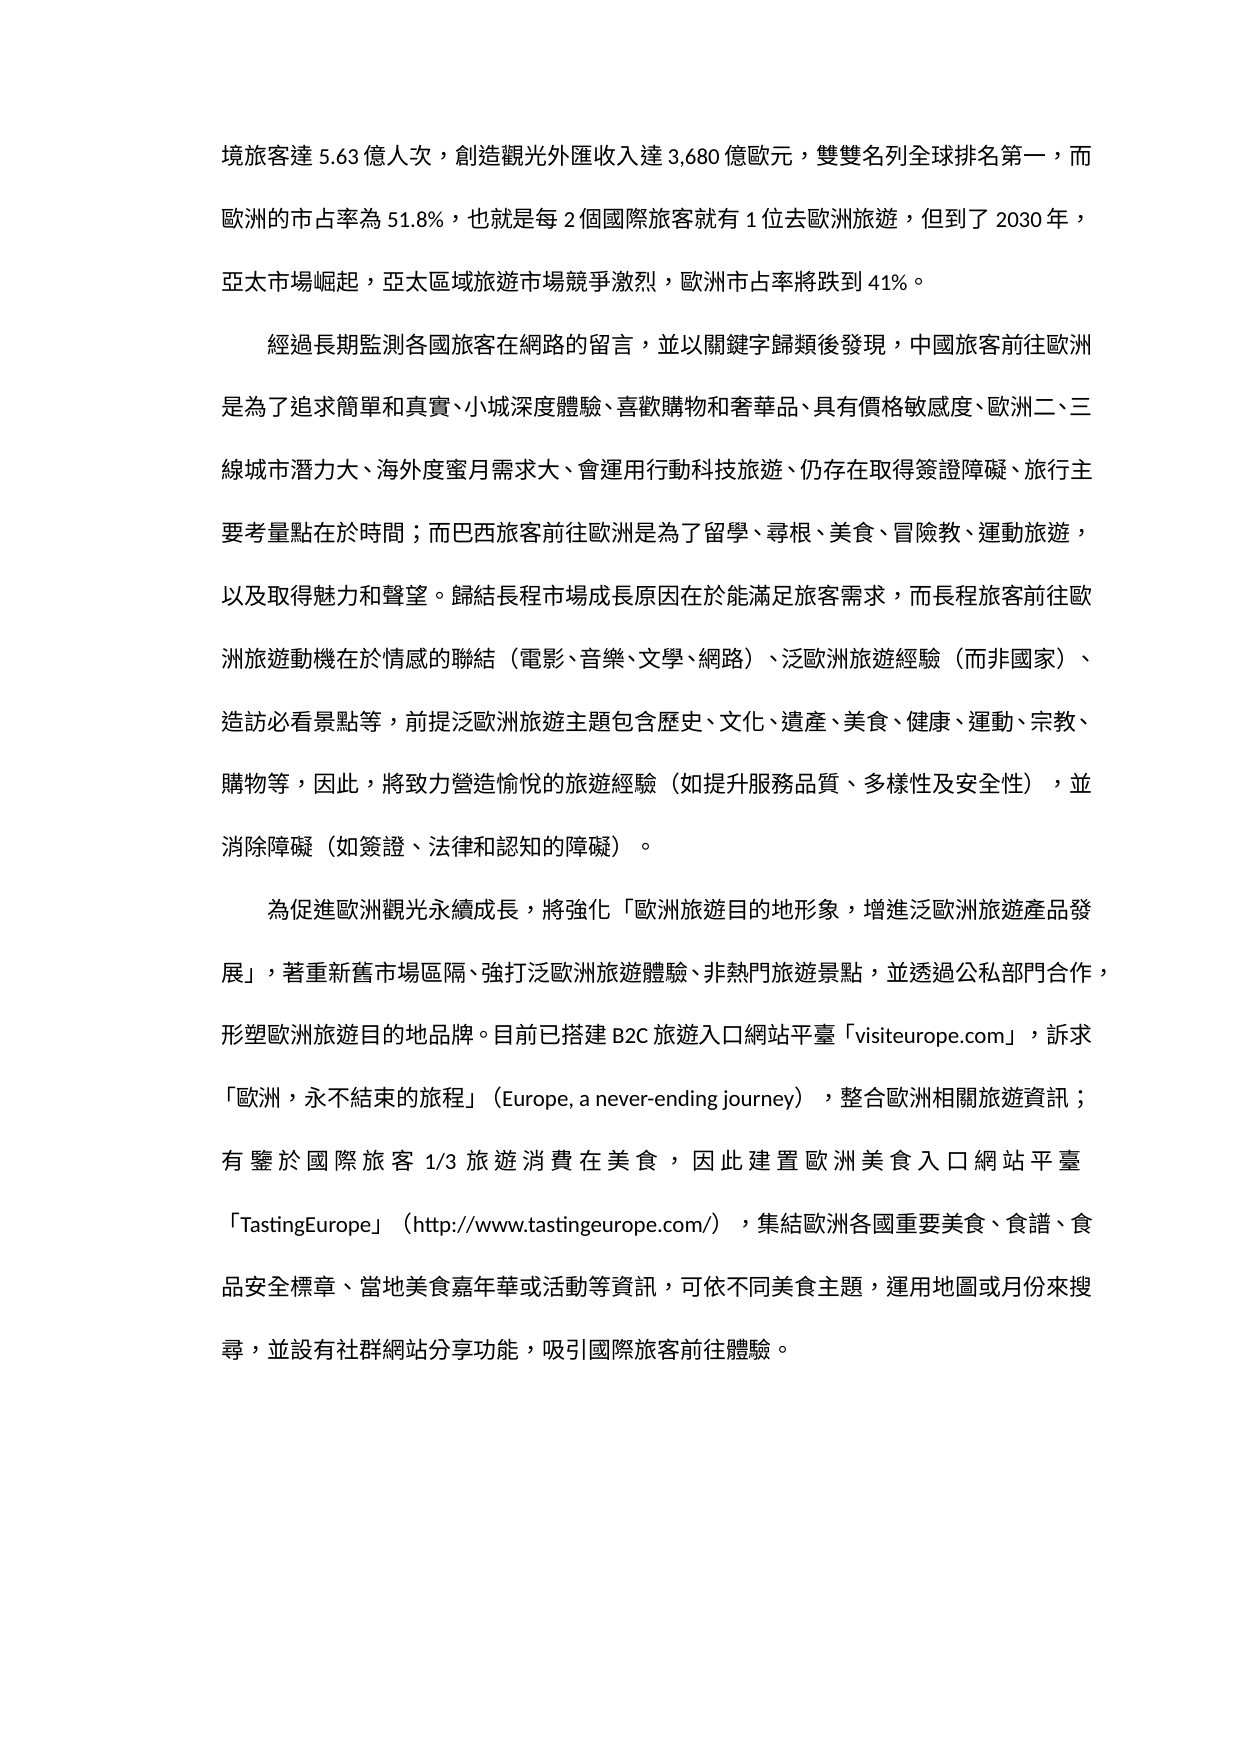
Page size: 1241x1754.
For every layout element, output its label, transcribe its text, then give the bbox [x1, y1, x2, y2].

text 經過長期監測各國旅客在網路的留言，並以關鍵字歸類後發現，中國旅客前往歐洲是為了追求簡單和真實、小城深度體驗、喜歡購物和奢華品、具有價格敏感度、歐洲二、三線城市潛力大、海外度蜜月需求大、會運用行動科技旅遊、仍存在取得簽證障礙、旅行主要考量點在於時間；而巴西旅客前往歐洲是為了留學、尋根、美食、冒險教、運動旅遊，以及取得魅力和聲望。歸結長程市場成長原因在於能滿足旅客需求，而長程旅客前往歐洲旅遊動機在於情感的聯結（電影、音樂、文學、網路）、泛歐洲旅遊經驗（而非國家）、造訪必看景點等，前提泛歐洲旅遊主題包含歷史、文化、遺產、美食、健康、運動、宗教、購物等，因此，將致力營造愉悅的旅遊經驗（如提升服務品質、多樣性及安全性），並消除障礙（如簽證、法律和認知的障礙）。 [222, 312, 1092, 877]
text 為促進歐洲觀光永續成長，將強化「歐洲旅遊目的地形象，增進泛歐洲旅遊產品發展」，著重新舊市場區隔、強打泛歐洲旅遊體驗、非熱門旅遊景點，並透過公私部門合作，形塑歐洲旅遊目的地品牌。目前已搭建B2C旅遊入口網站平臺「visiteurope.com」，訴求「歐洲，永不結束的旅程」（Europe, a never-ending journey），整合歐洲相關旅遊資訊；有鑒於國際旅客1/3旅遊消費在美食，因此建置歐洲美食入口網站平臺「TastingEurope」（http://www.tastingeurope.com/），集結歐洲各國重要美食、食譜、食品安全標章、當地美食嘉年華或活動等資訊，可依不同美食主題，運用地圖或月份來搜尋，並設有社群網站分享功能，吸引國際旅客前往體驗。 [222, 877, 1092, 1379]
text 境旅客達5.63億人次，創造觀光外匯收入達3,680億歐元，雙雙名列全球排名第一，而歐洲的市占率為51.8%，也就是每2個國際旅客就有1位去歐洲旅遊，但到了2030年，亞太市場崛起，亞太區域旅遊市場競爭激烈，歐洲市占率將跌到41%。 [222, 123, 1092, 312]
